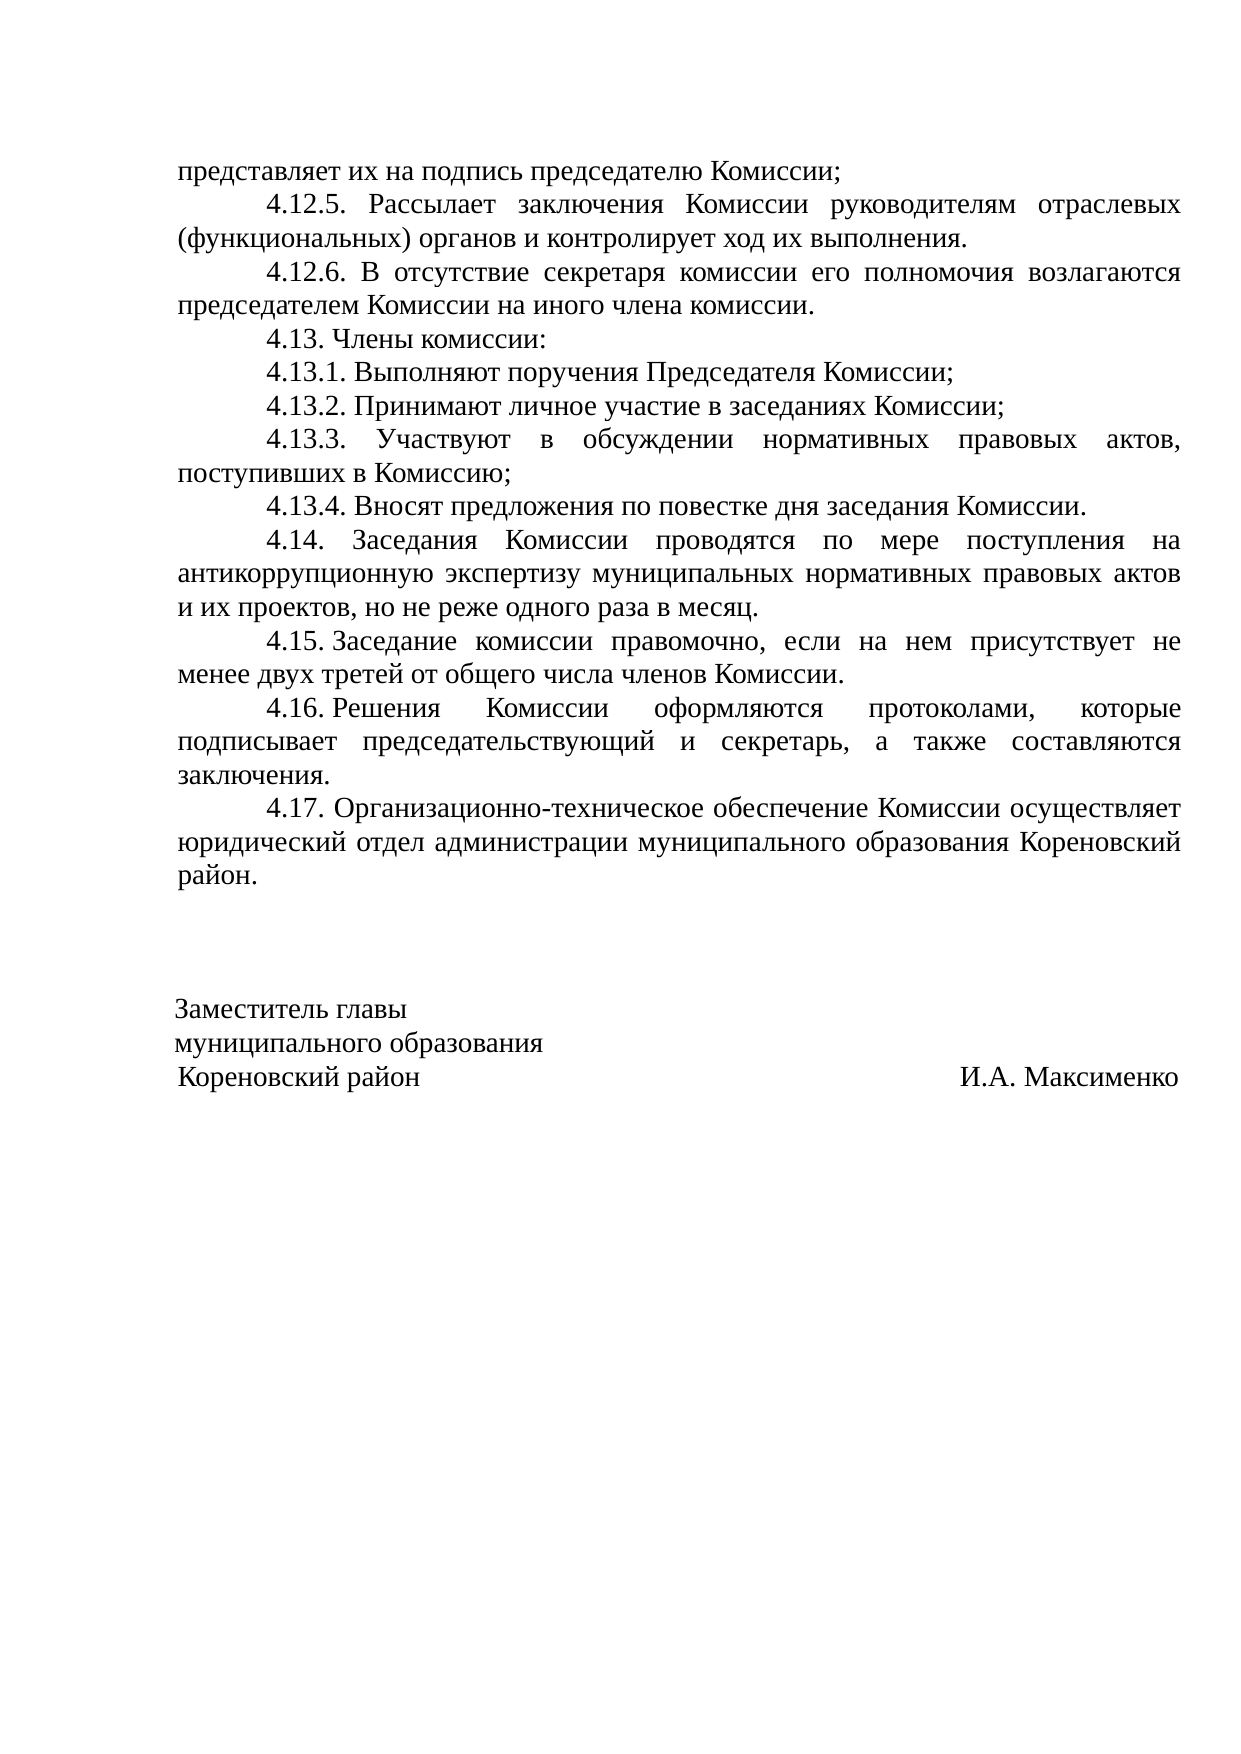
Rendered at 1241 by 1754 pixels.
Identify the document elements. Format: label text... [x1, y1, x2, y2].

text 4.13.2. Принимают личное участие в заседаниях Комиссии; [177, 388, 1182, 421]
text муниципального образования Кореновский район И.А. Максименко [174, 1025, 1182, 1092]
text 4.12.6. В отсутствие секретаря комиссии его полномочия возлагаются председателем Комиссии на иного члена комиссии. [177, 254, 1182, 321]
text 4.15. Заседание комиссии правомочно, если на нем присутствует не менее двух третей от общего числа членов Комиссии. [177, 623, 1182, 690]
text 4.14. Заседания Комиссии проводятся по мере поступления на антикоррупционную экспертизу муниципальных нормативных правовых актов и их проектов, но не реже одного раза в месяц. [177, 522, 1182, 623]
text 4.13.4. Вносят предложения по повестке дня заседания Комиссии. [177, 488, 1182, 522]
text 4.13. Члены комиссии: [177, 321, 1182, 354]
text 4.16. Решения Комиссии оформляются протоколами, которые подписывает председательствующий и секретарь, а также составляются заключения. [177, 690, 1182, 790]
text 4.17. Организационно-техническое обеспечение Комиссии осуществляет юридический отдел администрации муниципального образования Кореновский район. [177, 790, 1182, 891]
text 4.13.3. Участвуют в обсуждении нормативных правовых актов, поступивших в Комиссию; [177, 421, 1182, 488]
text 4.12.5. Рассылает заключения Комиссии руководителям отраслевых (функциональных) органов и контролирует ход их выполнения. [177, 187, 1182, 254]
text 4.13.1. Выполняют поручения Председателя Комиссии; [177, 354, 1182, 388]
text Заместитель главы [174, 992, 1182, 1025]
text представляет их на подпись председателю Комиссии; [177, 153, 1182, 187]
